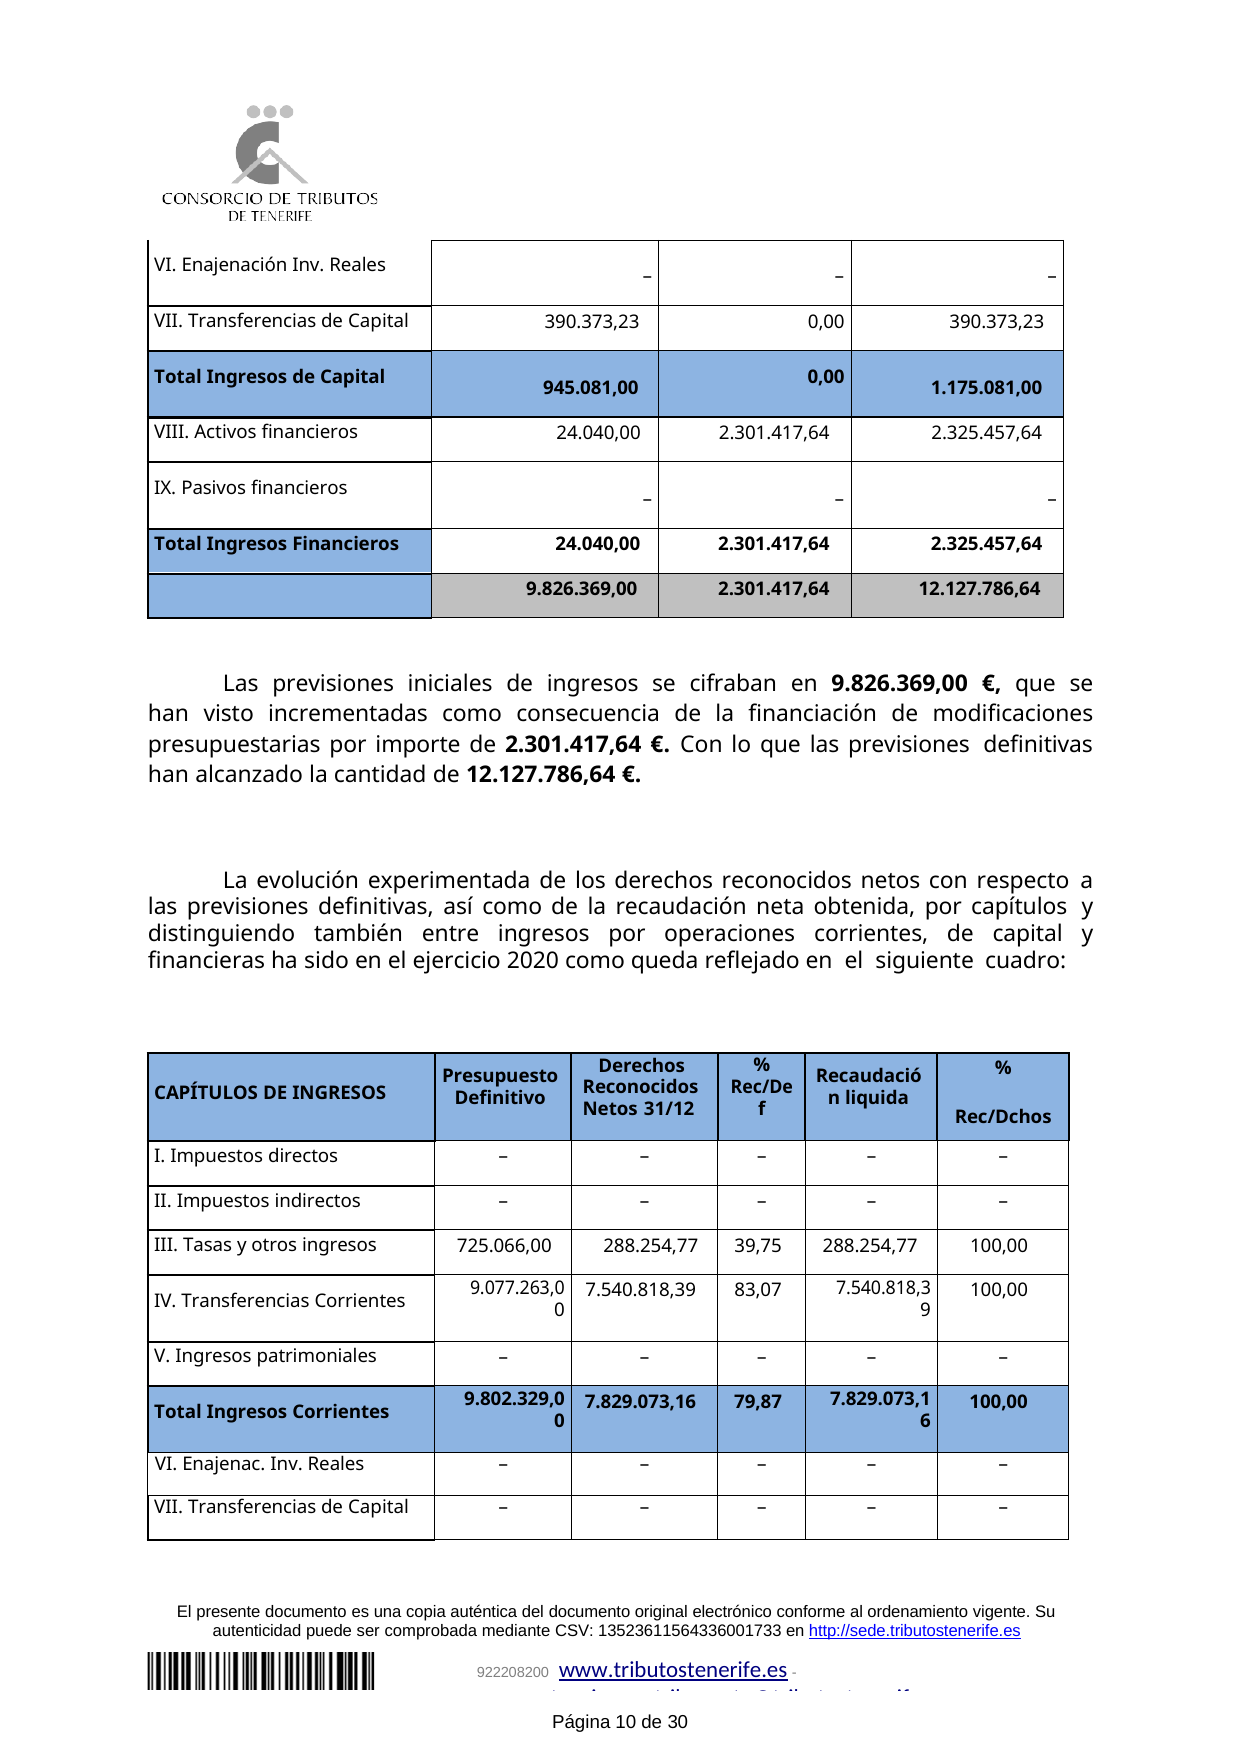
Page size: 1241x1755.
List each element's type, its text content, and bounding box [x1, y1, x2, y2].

table_header CAPÍTULOS DE INGRESOS [149, 1054, 434, 1140]
table_cell 7.829.073,16 [572, 1386, 717, 1452]
table_cell IV. Transferencias Corrientes [149, 1276, 434, 1341]
table_header - [432, 241, 658, 305]
table_cell 2.301.417,64 [659, 418, 851, 461]
table_cell - [852, 462, 1063, 528]
text La evolución experimentada de los derechos reconocidos netos con respecto a las previsiones definitivas, así como de la recaudación neta obtenida, por capítulos y distinguiendo también entre ingresos por operaciones corrientes, de capital y financieras ha sido en el ejercicio 2020 como queda reflejado en el siguiente cuadro: [148, 867, 1093, 973]
table_cell 7.829.073,1 6 [806, 1386, 937, 1452]
table_cell - [435, 1496, 571, 1539]
text Las previsiones iniciales de ingresos se cifraban en 9.826.369,00 €, que se han visto incrementadas como consecuencia de la financiación de modificaciones presupuestarias por importe de 2.301.417,64 €. Con lo que las previsiones definitivas han alcanzado la cantidad de 12.127.786,64 €. [148, 667, 1093, 789]
table_cell - [938, 1186, 1068, 1229]
table_cell III. Tasas y otros ingresos [149, 1231, 434, 1274]
table_cell - [806, 1453, 937, 1495]
table_cell - [806, 1342, 937, 1385]
table_cell 7.540.818,3 9 [806, 1275, 937, 1341]
table_cell 24.040,00 [432, 529, 658, 572]
table_cell IX. Pasivos financieros [149, 463, 431, 528]
table_header Derechos Reconocidos Netos 31/12 [572, 1054, 717, 1140]
table_header VI. Enajenación Inv. Reales [149, 240, 431, 305]
table_cell 945.081,00 [432, 351, 658, 416]
table_cell 9.077.263,0 0 [435, 1275, 571, 1341]
table_cell 0,00 [659, 306, 851, 350]
table_cell - [572, 1342, 717, 1385]
table_cell VI. Enajenac. Inv. Reales [148, 1453, 434, 1495]
table_cell Total Ingresos Financieros [149, 530, 431, 572]
table_cell - [806, 1496, 937, 1539]
table_header - [852, 241, 1063, 305]
table_cell 725.066,00 [435, 1230, 571, 1274]
table_header Recaudació n liquida [806, 1054, 936, 1140]
table_cell 7.540.818,39 [572, 1275, 717, 1341]
table_cell 288.254,77 [572, 1230, 717, 1274]
table_cell Total Ingresos de Capital [149, 352, 431, 416]
table_cell 100,00 [938, 1230, 1068, 1274]
table_cell VII. Transferencias de Capital [149, 1496, 434, 1539]
table_cell - [435, 1186, 571, 1229]
table_cell 83,07 [718, 1275, 805, 1341]
table_cell - [435, 1342, 571, 1385]
table_cell 24.040,00 [432, 418, 658, 461]
table_cell 2.301.417,64 [659, 529, 851, 572]
table_cell - [435, 1453, 571, 1495]
table_header - [659, 241, 851, 305]
text El presente documento es una copia auténtica del documento original electrónico conforme al ordenamiento vigente. Su autenticidad puede ser comprobada mediante CSV: 13523611564336001733 en http://sede.tributostenerife.es [177, 1602, 1093, 1640]
table_cell V. Ingresos patrimoniales [149, 1343, 434, 1385]
table_cell 0,00 [659, 351, 851, 416]
table_cell 288.254,77 [806, 1230, 937, 1274]
table_cell [149, 575, 431, 617]
table_cell 100,00 [938, 1275, 1068, 1341]
table_cell I. Impuestos directos [149, 1142, 434, 1184]
table_cell - [718, 1141, 805, 1184]
table_cell - [432, 462, 658, 528]
table_cell 2.301.417,64 [659, 574, 851, 617]
table_cell - [435, 1141, 571, 1184]
table_cell 2.325.457,64 [852, 418, 1063, 461]
table_cell - [806, 1186, 937, 1229]
table_cell 9.826.369,00 [432, 574, 658, 617]
table_cell - [938, 1453, 1068, 1495]
table_cell - [718, 1186, 805, 1229]
table_cell 9.802.329,0 0 [435, 1386, 571, 1452]
table_cell - [572, 1186, 717, 1229]
table_header % Rec/Dchos [938, 1054, 1068, 1140]
table_cell Total Ingresos Corrientes [149, 1387, 434, 1452]
table_cell 390.373,23 [432, 306, 658, 350]
table_cell 390.373,23 [852, 306, 1063, 350]
table_cell - [572, 1496, 717, 1539]
table_cell II. Impuestos indirectos [149, 1187, 434, 1229]
table_cell 39,75 [718, 1230, 805, 1274]
table_cell VII. Transferencias de Capital [149, 307, 431, 350]
table_cell - [806, 1141, 937, 1184]
table_cell 1.175.081,00 [852, 351, 1063, 416]
table_cell - [718, 1342, 805, 1385]
table_cell 79,87 [718, 1386, 805, 1452]
table_cell - [718, 1496, 805, 1539]
table_cell - [572, 1453, 717, 1495]
table_cell - [938, 1496, 1068, 1539]
table_cell VIII. Activos financieros [149, 419, 431, 461]
table_cell 100,00 [938, 1386, 1068, 1452]
table_header % Rec/De f [719, 1054, 804, 1140]
table_cell - [938, 1342, 1068, 1385]
table_cell 2.325.457,64 [852, 529, 1063, 572]
table_cell - [572, 1141, 717, 1184]
table_cell - [659, 462, 851, 528]
table_header Presupuesto Definitivo [436, 1054, 570, 1140]
table_cell - [938, 1141, 1068, 1184]
table_cell 12.127.786,64 [852, 574, 1063, 617]
table_cell - [718, 1453, 805, 1495]
